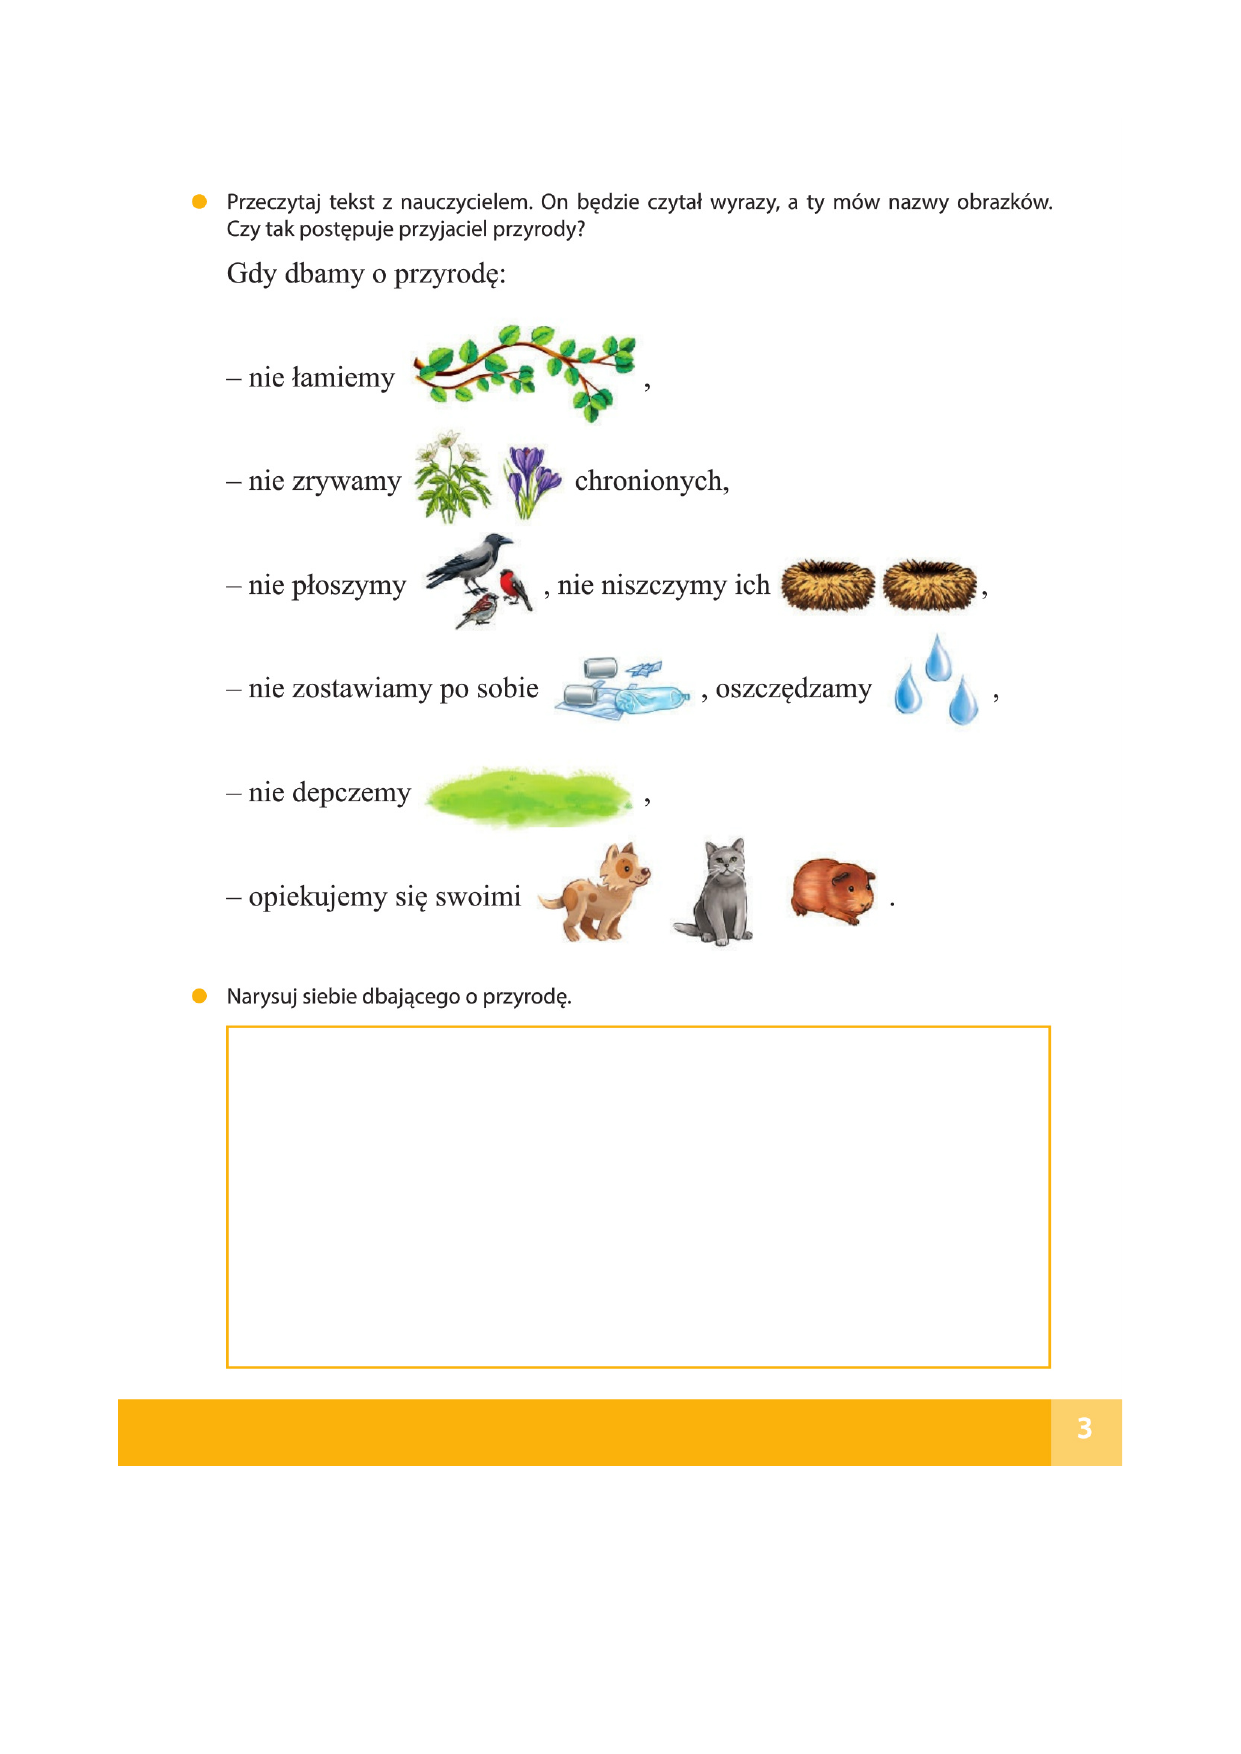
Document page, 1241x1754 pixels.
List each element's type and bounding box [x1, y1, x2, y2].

picture [118, 118, 1123, 1466]
